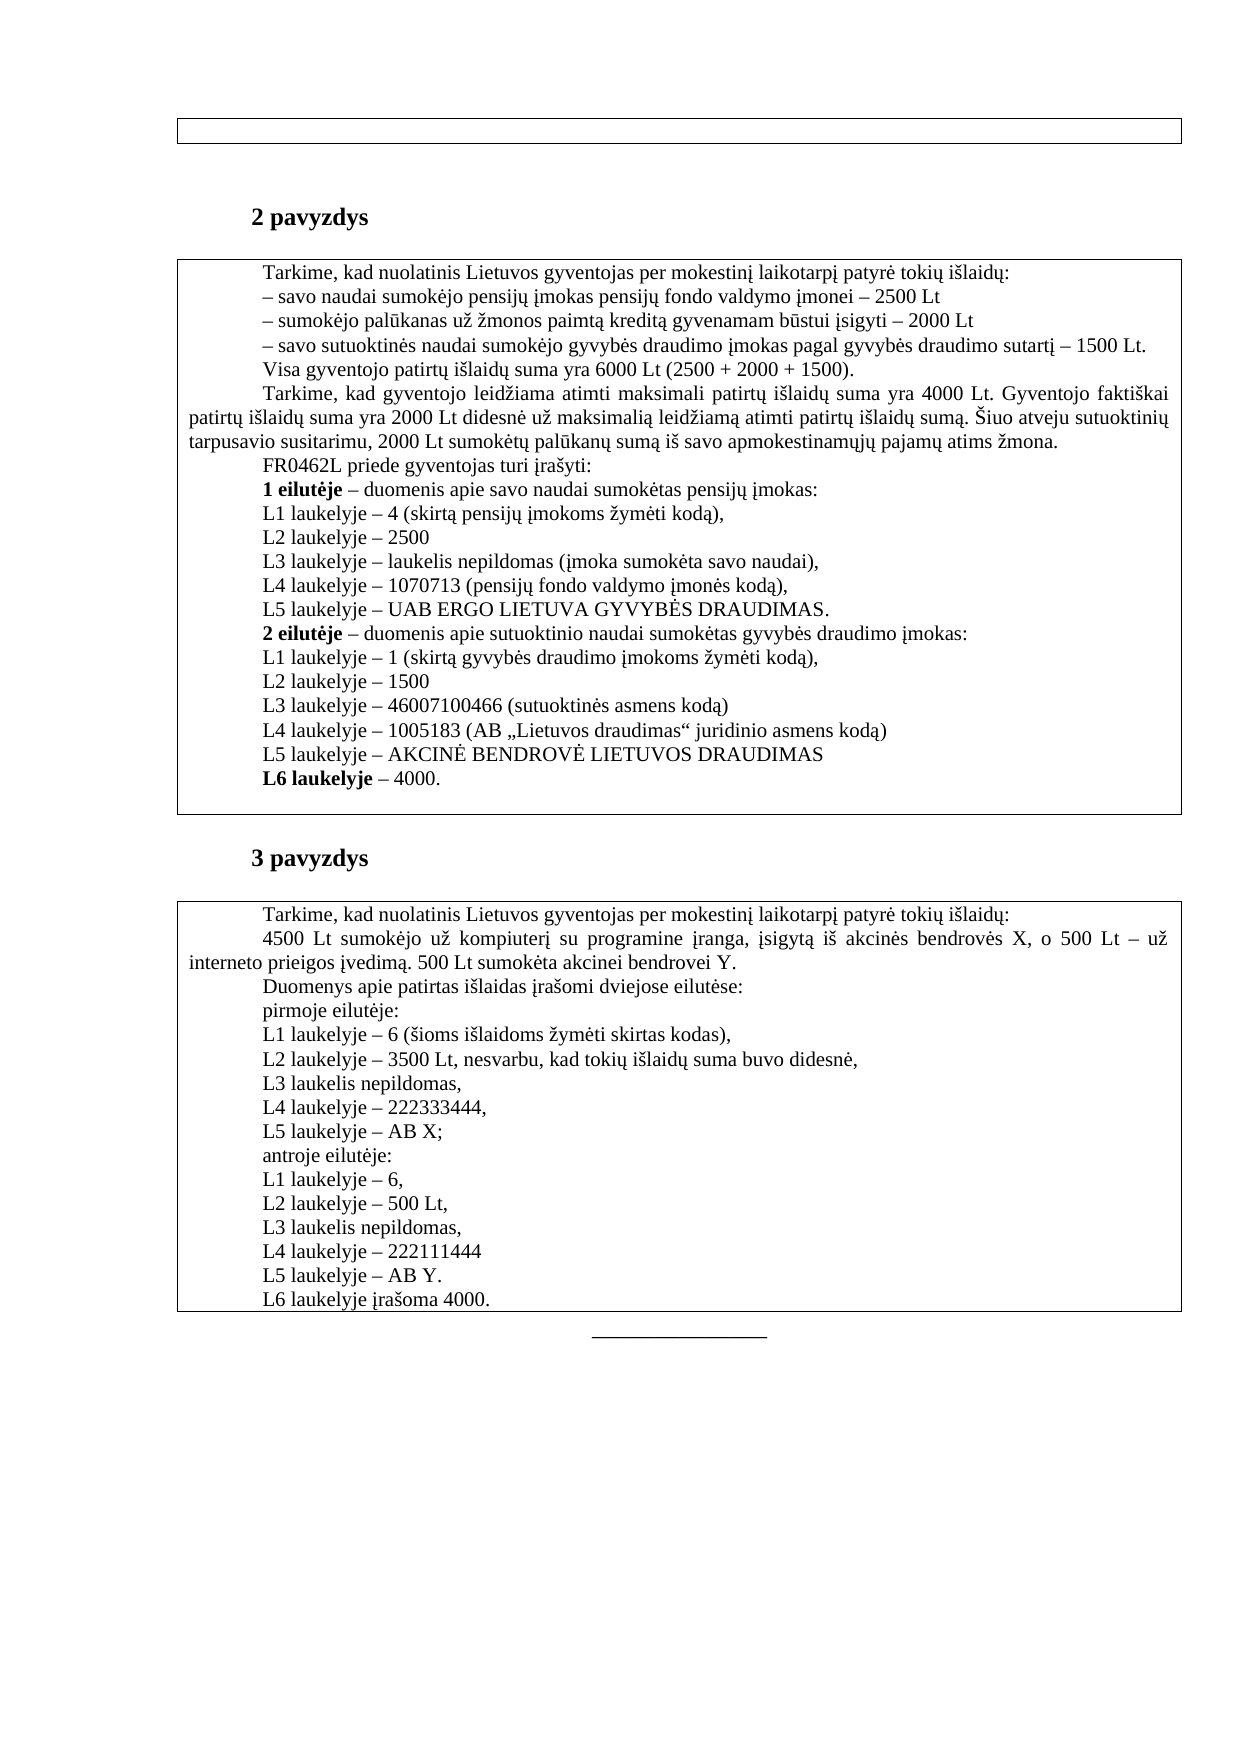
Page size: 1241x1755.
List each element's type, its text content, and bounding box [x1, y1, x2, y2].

table_header Tarkime, kad nuolatinis Lietuvos gyventojas per mokestinį laikotarpį patyrė tokių išlaidų: 4500 Lt sumokėjo už kompiuterį su programine įranga, įsigytą iš akcinės bendrovės X, o 500 Lt – už interneto prieigos įvedimą. 500 Lt sumokėta akcinei bendrovei Y. Duomenys apie patirtas išlaidas įrašomi dviejose eilutėse: pirmoje eilutėje: L1 laukelyje – 6 (šioms išlaidoms žymėti skirtas kodas), L2 laukelyje – 3500 Lt, nesvarbu, kad tokių išlaidų suma buvo didesnė, L3 laukelis nepildomas, L4 laukelyje – 222333444, L5 laukelyje – AB X; antroje eilutėje: L1 laukelyje – 6, L2 laukelyje – 500 Lt, L3 laukelis nepildomas, L4 laukelyje – 222111444 L5 laukelyje – AB Y. L6 laukelyje įrašoma 4000. [178, 902, 1181, 1311]
text 2 pavyzdys [177, 202, 1181, 231]
text 3 pavyzdys [177, 843, 1181, 872]
table_header Tarkime, kad nuolatinis Lietuvos gyventojas per mokestinį laikotarpį patyrė tokių išlaidų: – savo naudai sumokėjo pensijų įmokas pensijų fondo valdymo įmonei – 2500 Lt – sumokėjo palūkanas už žmonos paimtą kreditą gyvenamam būstui įsigyti – 2000 Lt – savo sutuoktinės naudai sumokėjo gyvybės draudimo įmokas pagal gyvybės draudimo sutartį – 1500 Lt. Visa gyventojo patirtų išlaidų suma yra 6000 Lt (2500 + 2000 + 1500). Tarkime, kad gyventojo leidžiama atimti maksimali patirtų išlaidų suma yra 4000 Lt. Gyventojo faktiškai patirtų išlaidų suma yra 2000 Lt didesnė už maksimalią leidžiamą atimti patirtų išlaidų sumą. Šiuo atveju sutuoktinių tarpusavio susitarimu, 2000 Lt sumokėtų palūkanų sumą iš savo apmokestinamųjų pajamų atims žmona. FR0462L priede gyventojas turi įrašyti: 1 eilutėje – duomenis apie savo naudai sumokėtas pensijų įmokas: L1 laukelyje – 4 (skirtą pensijų įmokoms žymėti kodą), L2 laukelyje – 2500 L3 laukelyje – laukelis nepildomas (įmoka sumokėta savo naudai), L4 laukelyje – 1070713 (pensijų fondo valdymo įmonės kodą), L5 laukelyje – UAB ERGO LIETUVA GYVYBĖS DRAUDIMAS. 2 eilutėje – duomenis apie sutuoktinio naudai sumokėtas gyvybės draudimo įmokas: L1 laukelyje – 1 (skirtą gyvybės draudimo įmokoms žymėti kodą), L2 laukelyje – 1500 L3 laukelyje – 46007100466 (sutuoktinės asmens kodą) L4 laukelyje – 1005183 (AB „Lietuvos draudimas“ juridinio asmens kodą) L5 laukelyje – AKCINĖ BENDROVĖ LIETUVOS DRAUDIMAS L6 laukelyje – 4000. [178, 260, 1181, 814]
text ______________ [177, 1312, 1181, 1341]
table_header [178, 119, 1181, 143]
